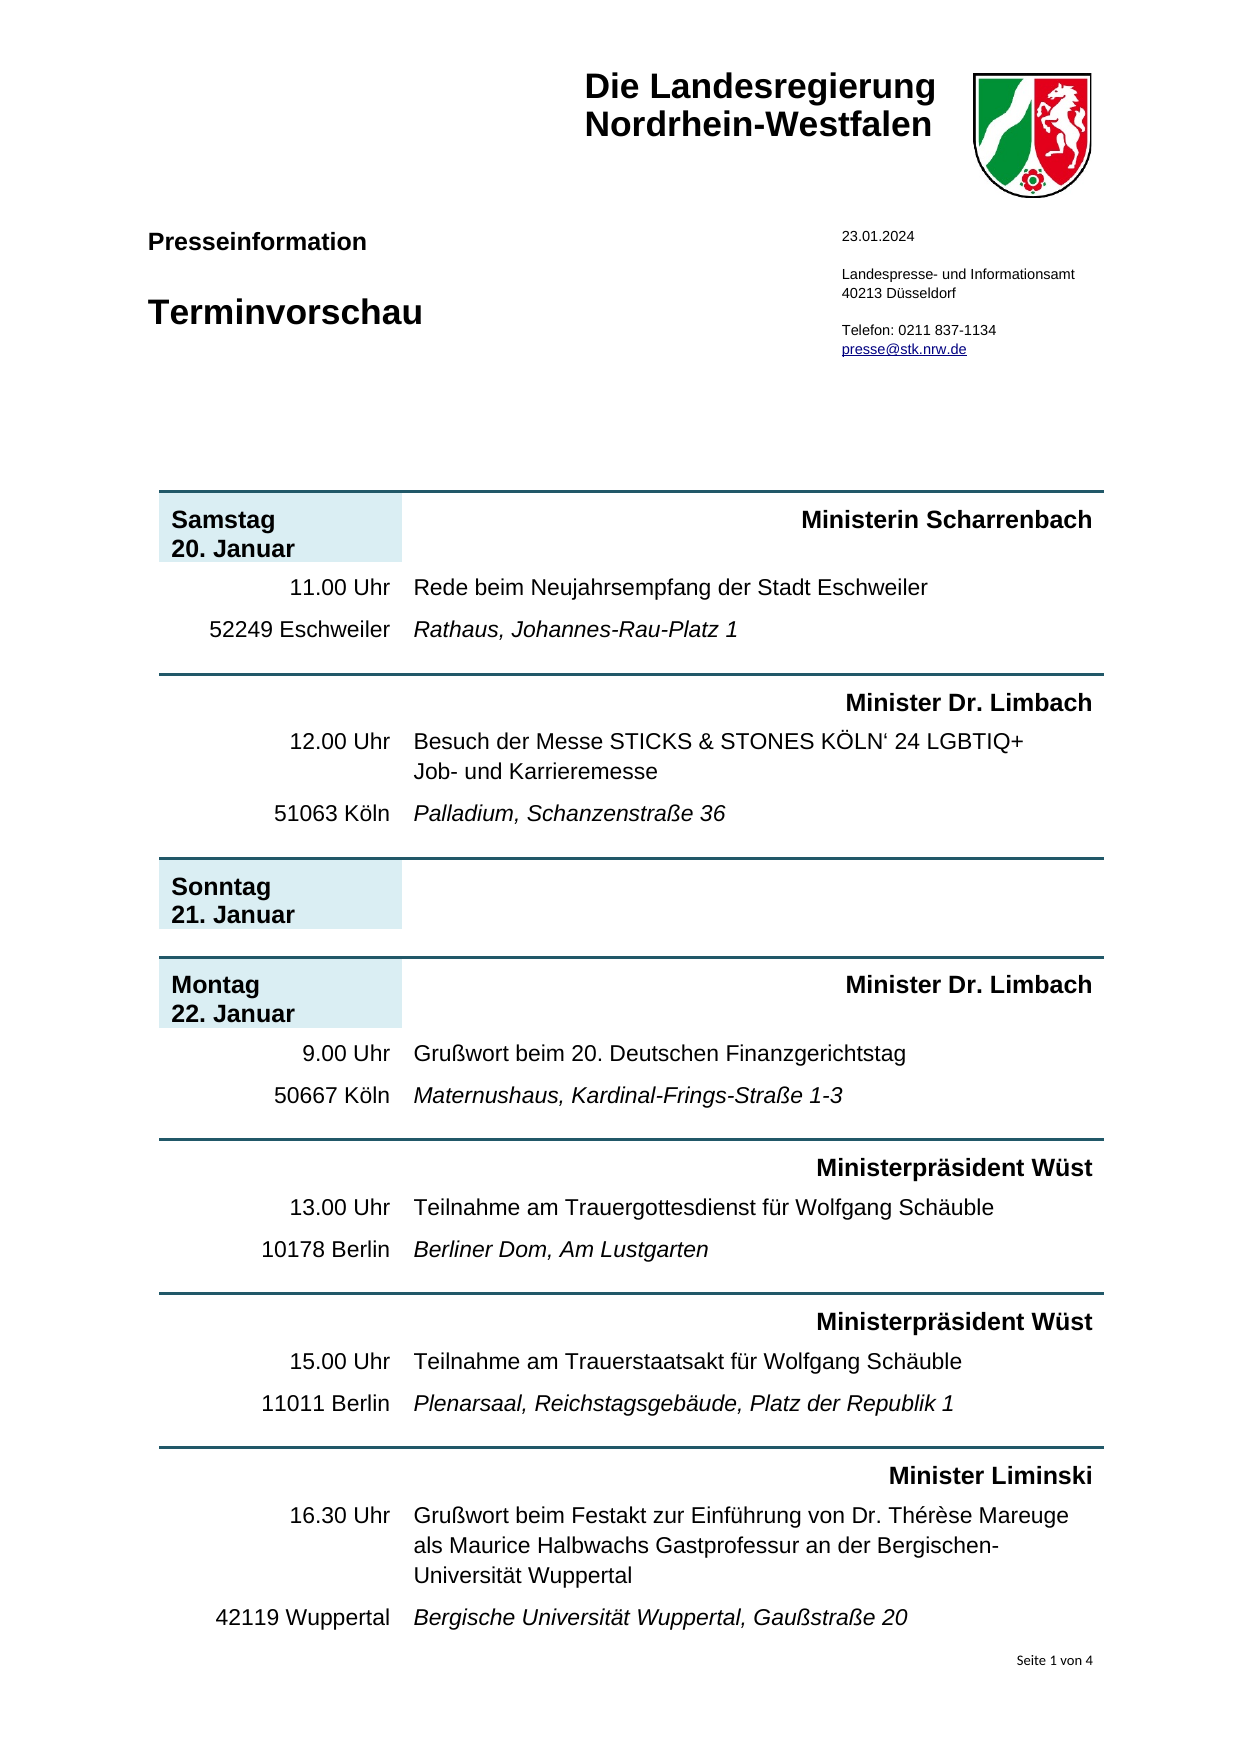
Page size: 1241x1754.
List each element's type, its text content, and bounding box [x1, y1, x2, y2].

table_cell 52249 Eschweiler [159, 604, 402, 646]
table_cell Besuch der Messe STICKS & STONES KÖLN‘ 24 LGBTIQ+ Job- und Karrieremesse [402, 716, 1104, 788]
table_header Ministerpräsident Wüst [402, 1141, 1104, 1182]
table_cell 16.30 Uhr [159, 1490, 402, 1592]
table_header 23.01.2024 Landespresse- und Informationsamt 40213 Düsseldorf Telefon: 0211 837-1134 presse@stk.nrw.de [842, 227, 1093, 358]
table_header Presseinformation Terminvorschau [148, 227, 842, 358]
table_cell Palladium, Schanzenstraße 36 [402, 789, 1104, 830]
table_cell 10178 Berlin [159, 1224, 402, 1266]
table_header [159, 1449, 402, 1490]
table_cell Maternushaus, Kardinal-Frings-Straße 1-3 [402, 1070, 1104, 1112]
table_cell 11011 Berlin [159, 1378, 402, 1420]
table_cell Rede beim Neujahrsempfang der Stadt Eschweiler [402, 562, 1104, 604]
table_header Minister Liminski [402, 1449, 1104, 1490]
table_header Montag 22. Januar [159, 959, 402, 1028]
table_cell Rathaus, Johannes-Rau-Platz 1 [402, 604, 1104, 646]
table_header [159, 676, 402, 716]
table_cell Teilnahme am Trauerstaatsakt für Wolfgang Schäuble [402, 1336, 1104, 1378]
table_cell Berliner Dom, Am Lustgarten [402, 1224, 1104, 1266]
table_header Minister Dr. Limbach [402, 959, 1104, 1028]
table_header Samstag 20. Januar [159, 493, 402, 562]
table_cell Teilnahme am Trauergottesdienst für Wolfgang Schäuble [402, 1182, 1104, 1224]
table_cell 13.00 Uhr [159, 1182, 402, 1224]
table_cell Grußwort beim Festakt zur Einführung von Dr. Thérèse Mareuge als Maurice Halbwachs Gastprofessur an der Bergischen-Universität Wuppertal [402, 1490, 1104, 1592]
table_cell 50667 Köln [159, 1070, 402, 1112]
table_cell 11.00 Uhr [159, 562, 402, 604]
table_header Sonntag 21. Januar [159, 860, 402, 929]
table_header [159, 1141, 402, 1182]
table_cell Bergische Universität Wuppertal, Gaußstraße 20 [402, 1592, 1104, 1634]
table_cell Plenarsaal, Reichstagsgebäude, Platz der Republik 1 [402, 1378, 1104, 1420]
table_header [402, 860, 1104, 929]
text Die Landesregierung Nordrhein-Westfalen [584, 68, 943, 143]
table_header Ministerin Scharrenbach [402, 493, 1104, 562]
table_header Minister Dr. Limbach [402, 676, 1104, 716]
table_cell 12.00 Uhr [159, 716, 402, 788]
table_cell 15.00 Uhr [159, 1336, 402, 1378]
table_cell 9.00 Uhr [159, 1028, 402, 1070]
table_header [159, 1295, 402, 1336]
table_cell 42119 Wuppertal [159, 1592, 402, 1634]
table_cell 51063 Köln [159, 789, 402, 830]
table_cell Grußwort beim 20. Deutschen Finanzgerichtstag [402, 1028, 1104, 1070]
table_header Ministerpräsident Wüst [402, 1295, 1104, 1336]
